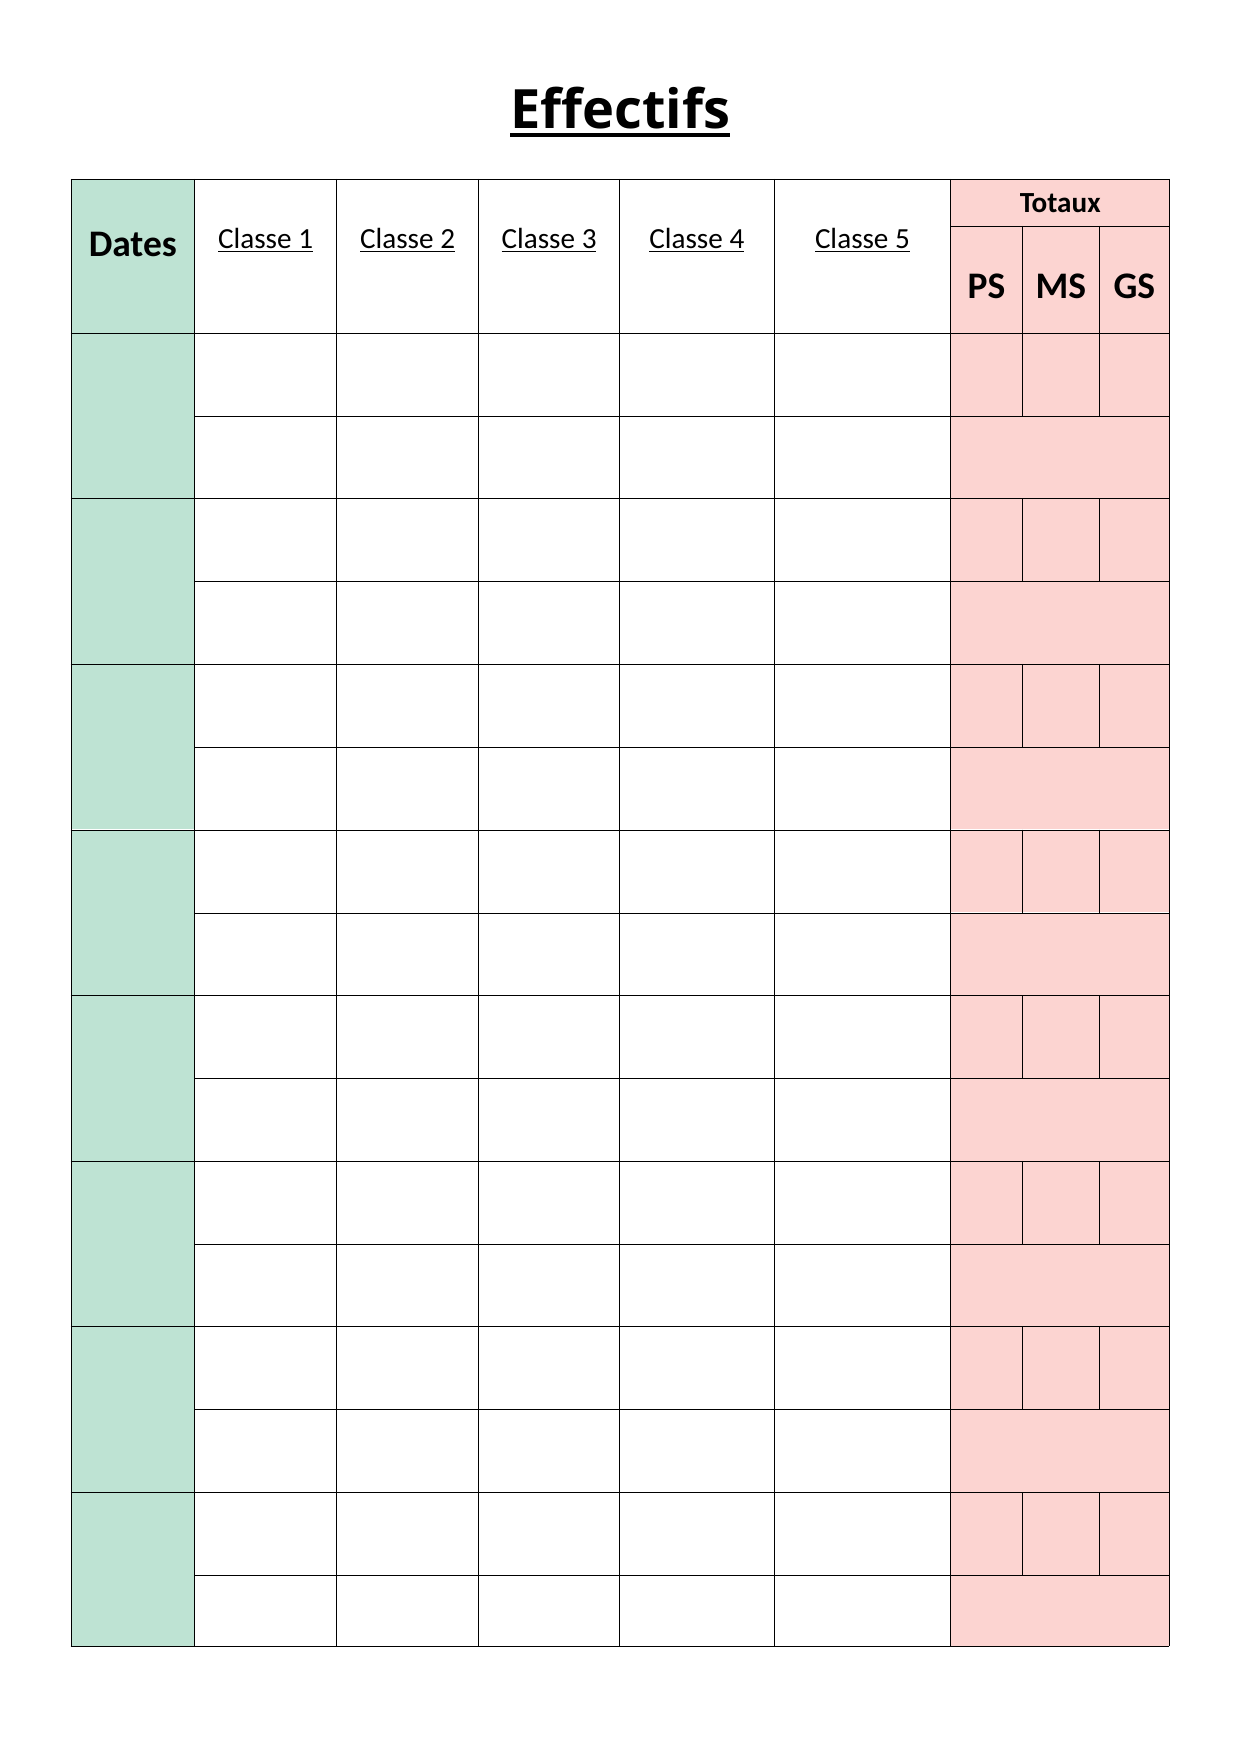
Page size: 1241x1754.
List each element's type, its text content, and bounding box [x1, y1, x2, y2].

table_cell [1100, 1162, 1169, 1244]
table_cell [1023, 1327, 1099, 1409]
table_cell [72, 499, 194, 664]
table_cell [775, 334, 950, 416]
table_cell [951, 1410, 1169, 1492]
table_cell [195, 1576, 336, 1646]
table_cell [775, 417, 950, 498]
table_cell [479, 334, 619, 416]
table_cell [620, 334, 774, 416]
table_cell [479, 1327, 619, 1409]
table_cell [479, 1245, 619, 1326]
table_cell [1023, 334, 1099, 416]
table_cell [72, 1493, 194, 1646]
table_cell [775, 582, 950, 664]
table_cell [195, 1327, 336, 1409]
table_cell [195, 1079, 336, 1161]
table_cell [337, 1079, 478, 1161]
table_cell [195, 334, 336, 416]
table_cell [337, 1576, 478, 1646]
table_cell [620, 996, 774, 1078]
table_cell [1023, 1162, 1099, 1244]
table_cell [951, 996, 1022, 1078]
table_cell [195, 499, 336, 581]
table_cell [775, 1245, 950, 1326]
table_cell [620, 748, 774, 829]
table_header Dates [72, 180, 194, 333]
table_cell [72, 1162, 194, 1326]
table_cell [1023, 665, 1099, 747]
table_cell [951, 1493, 1022, 1575]
table_cell [479, 1576, 619, 1646]
table_cell [337, 996, 478, 1078]
table_header Totaux [951, 180, 1169, 226]
table_cell [195, 417, 336, 498]
table_cell [951, 499, 1022, 581]
table_cell [1023, 499, 1099, 581]
table_header Classe 5 [775, 180, 950, 333]
table_cell [337, 1327, 478, 1409]
table_cell [1100, 1327, 1169, 1409]
table_cell [1100, 665, 1169, 747]
table_cell [620, 914, 774, 995]
table_cell [479, 996, 619, 1078]
table_cell [620, 831, 774, 912]
table_cell [620, 1576, 774, 1646]
table_cell [479, 1493, 619, 1575]
table_cell [775, 914, 950, 995]
table_cell [337, 334, 478, 416]
table_cell [620, 417, 774, 498]
table_cell [620, 1079, 774, 1161]
table_cell [620, 1410, 774, 1492]
table_cell [951, 1245, 1169, 1326]
table_cell PS [951, 227, 1022, 333]
table_cell [195, 1493, 336, 1575]
table_header Classe 1 [195, 180, 336, 333]
table_cell [337, 1245, 478, 1326]
table_cell [479, 748, 619, 829]
table_cell [951, 582, 1169, 664]
table_cell [620, 1245, 774, 1326]
table_cell [479, 417, 619, 498]
table_cell [479, 1410, 619, 1492]
table_cell [951, 1162, 1022, 1244]
table_cell [951, 1576, 1169, 1646]
table_cell [1023, 831, 1099, 912]
table_cell [72, 665, 194, 829]
table_cell [195, 914, 336, 995]
table_cell [72, 334, 194, 498]
table_cell [195, 1245, 336, 1326]
table_cell [1100, 1493, 1169, 1575]
table_cell [951, 914, 1169, 995]
table_cell [951, 831, 1022, 912]
table_cell [195, 1410, 336, 1492]
table_cell [337, 1410, 478, 1492]
table_cell [775, 831, 950, 912]
table_cell [775, 996, 950, 1078]
table_cell [195, 996, 336, 1078]
table_cell [337, 831, 478, 912]
table_cell [479, 499, 619, 581]
table_cell [620, 1327, 774, 1409]
table_cell [775, 1576, 950, 1646]
table_cell [1023, 996, 1099, 1078]
table_cell [951, 1327, 1022, 1409]
table_cell [479, 582, 619, 664]
table_cell [195, 1162, 336, 1244]
table_cell [620, 1162, 774, 1244]
table_cell [951, 334, 1022, 416]
table_cell [195, 582, 336, 664]
table_cell [775, 499, 950, 581]
table_cell [479, 665, 619, 747]
table_cell [337, 1493, 478, 1575]
table_cell [337, 582, 478, 664]
table_header Classe 4 [620, 180, 774, 333]
table_cell [620, 499, 774, 581]
table_cell [620, 1493, 774, 1575]
table_cell [479, 831, 619, 912]
table_cell [775, 665, 950, 747]
table_cell [1100, 831, 1169, 912]
table_cell [951, 417, 1169, 498]
table_cell [337, 1162, 478, 1244]
table_cell [337, 914, 478, 995]
table_cell [1100, 499, 1169, 581]
table_cell [620, 582, 774, 664]
table_cell [951, 665, 1022, 747]
table_cell GS [1100, 227, 1169, 333]
table_cell [479, 914, 619, 995]
table_cell [337, 665, 478, 747]
table_cell [479, 1162, 619, 1244]
table_cell [195, 831, 336, 912]
table_cell [1100, 996, 1169, 1078]
table_cell [72, 1327, 194, 1492]
table_header Classe 2 [337, 180, 478, 333]
table_cell [1023, 1493, 1099, 1575]
table_cell [1100, 334, 1169, 416]
table_cell [195, 748, 336, 829]
table_cell MS [1023, 227, 1099, 333]
table_cell [620, 665, 774, 747]
table_cell [337, 748, 478, 829]
table_cell [479, 1079, 619, 1161]
table_cell [195, 665, 336, 747]
table_cell [72, 996, 194, 1161]
table_cell [775, 1327, 950, 1409]
table_cell [775, 1410, 950, 1492]
table_cell [72, 831, 194, 995]
table_cell [775, 1079, 950, 1161]
table_cell [337, 417, 478, 498]
table_cell [775, 748, 950, 829]
table_cell [775, 1162, 950, 1244]
text Effectifs [71, 71, 1169, 144]
table_cell [951, 1079, 1169, 1161]
table_cell [775, 1493, 950, 1575]
table_cell [951, 748, 1169, 829]
table_cell [337, 499, 478, 581]
table_header Classe 3 [479, 180, 619, 333]
